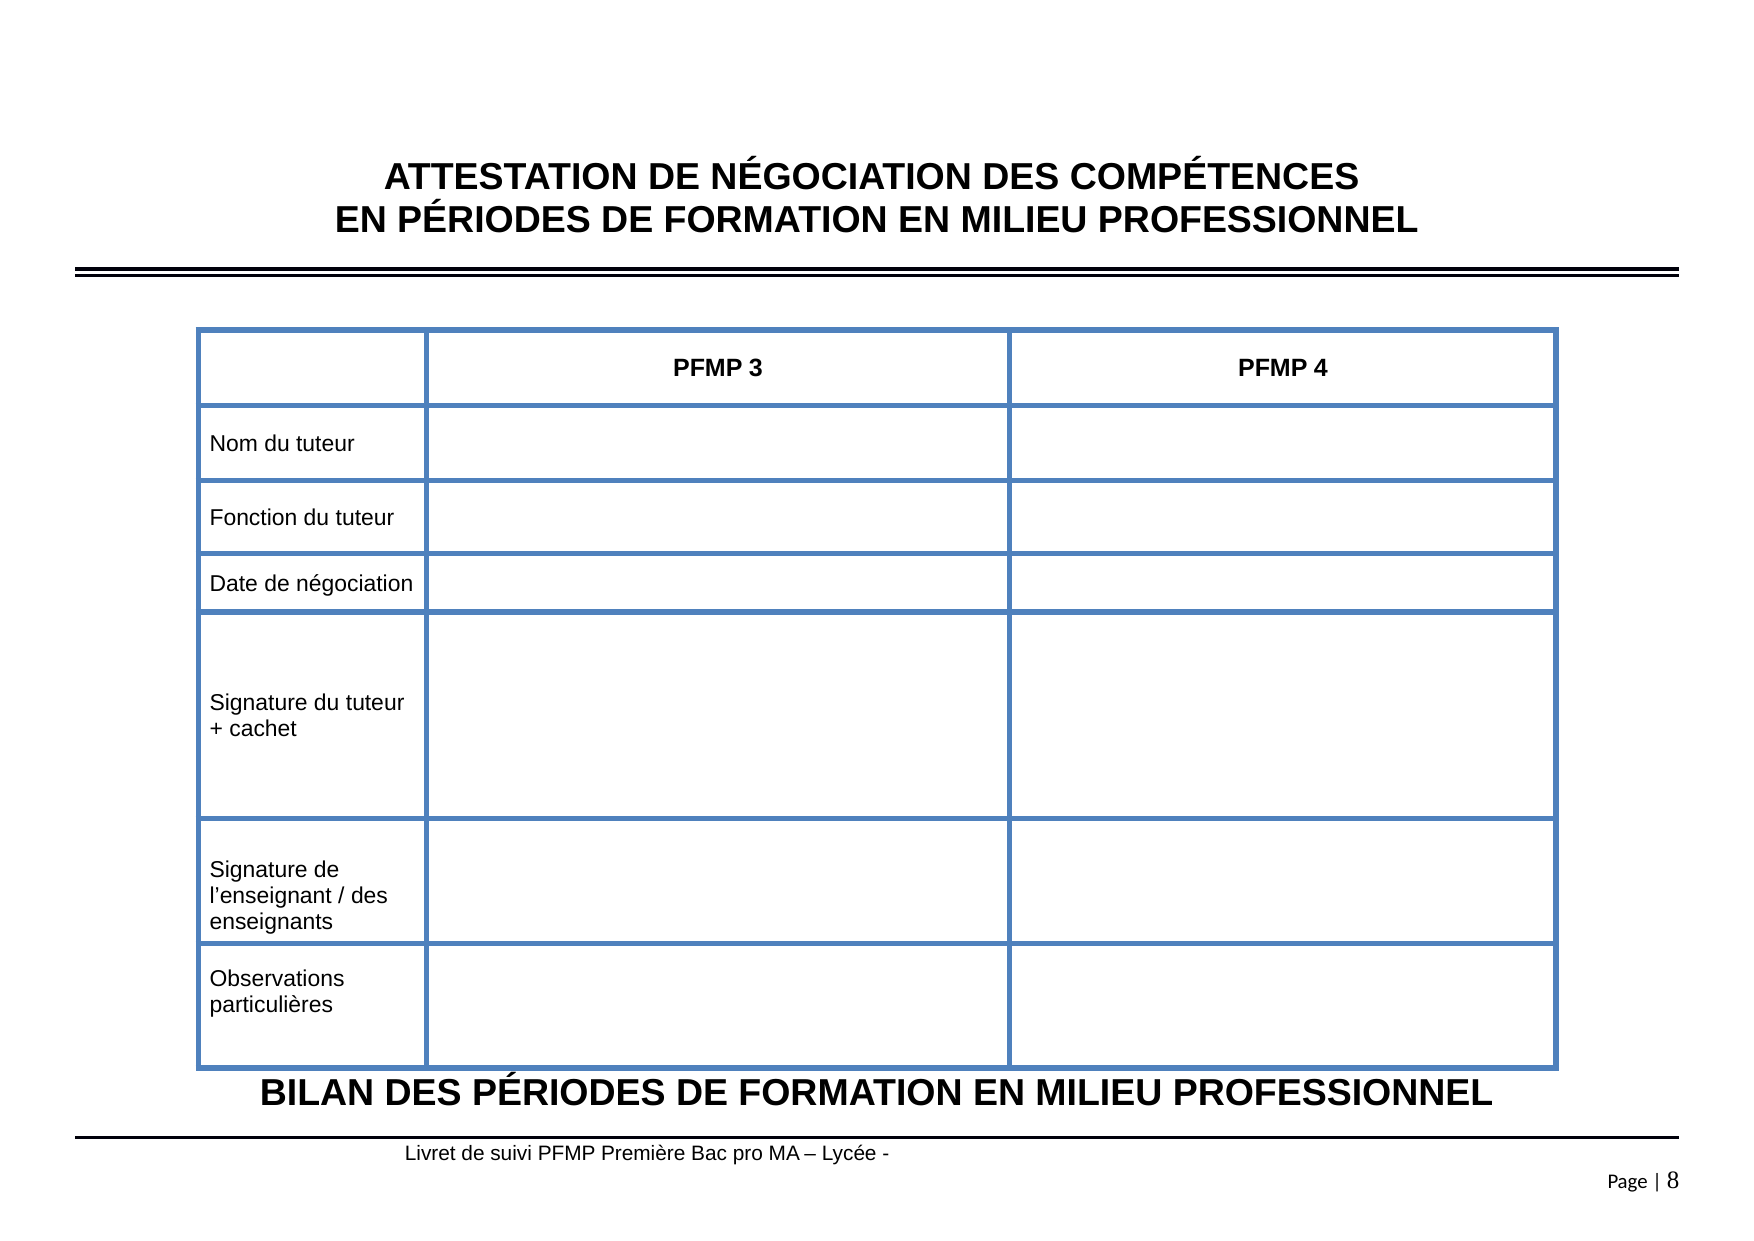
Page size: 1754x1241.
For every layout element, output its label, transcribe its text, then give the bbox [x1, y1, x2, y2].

table_cell Signature de l’enseignant / des enseignants [201, 821, 424, 941]
text ATTESTATION DE NÉGOCIATION DES COMPÉTENCES [75, 154, 1679, 197]
table_cell [1012, 946, 1553, 1065]
table_header [537, 107, 727, 129]
table_cell [429, 556, 1007, 609]
table_cell Observations particulières [201, 946, 424, 1065]
table_cell Date de négociation [201, 556, 424, 609]
table_header PFMP 4 [1012, 333, 1553, 403]
table_cell [1012, 556, 1553, 609]
table_header [980, 107, 1227, 129]
table_header [1228, 107, 1453, 129]
table_cell [429, 615, 1007, 816]
table_cell [1012, 408, 1553, 478]
table_cell [429, 483, 1007, 551]
table_cell [1012, 821, 1553, 941]
table_header [727, 107, 980, 129]
table_cell [429, 821, 1007, 941]
table_cell Nom du tuteur [201, 408, 424, 478]
table_cell [1012, 483, 1553, 551]
table_cell [429, 408, 1007, 478]
table_header [301, 107, 537, 129]
table_cell [1012, 615, 1553, 816]
text BILAN DES PÉRIODES DE FORMATION EN MILIEU PROFESSIONNEL [75, 1071, 1679, 1114]
table_header [201, 333, 424, 403]
table_cell [429, 946, 1007, 1065]
text EN PÉRIODES DE FORMATION EN MILIEU PROFESSIONNEL [75, 197, 1679, 240]
table_header PFMP 3 [429, 333, 1007, 403]
table_cell Signature du tuteur + cachet [201, 615, 424, 816]
table_cell Fonction du tuteur [201, 483, 424, 551]
